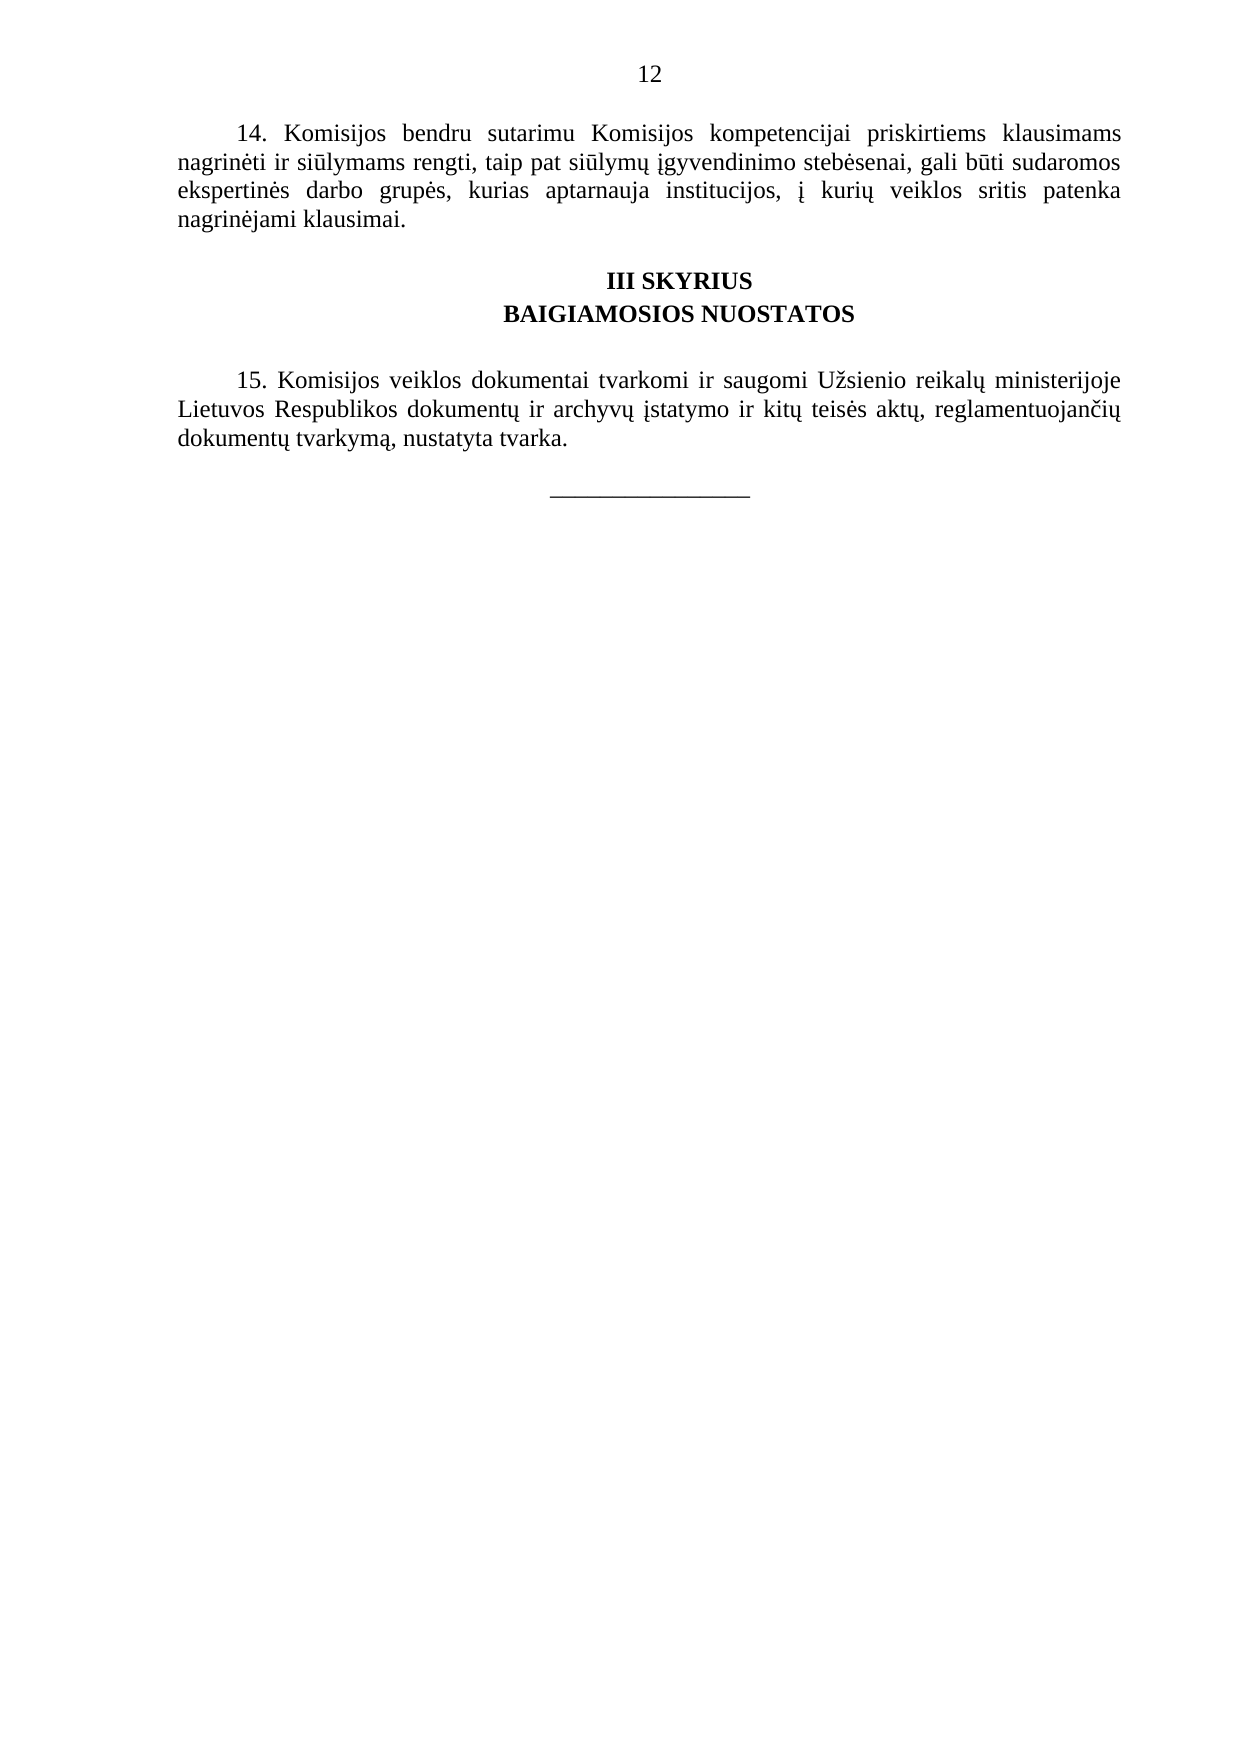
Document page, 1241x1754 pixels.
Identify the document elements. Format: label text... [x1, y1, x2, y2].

text BAIGIAMOSIOS NUOSTATOS [236, 299, 1122, 328]
text –––––––––––––––– [177, 480, 1122, 509]
text 15. Komisijos veiklos dokumentai tvarkomi ir saugomi Užsienio reikalų ministerijoje Lietuvos Respublikos dokumentų ir archyvų įstatymo ir kitų teisės aktų, reglamentuojančių dokumentų tvarkymą, nustatyta tvarka. [177, 365, 1122, 451]
text III SKYRIUS [236, 266, 1122, 295]
text 14. Komisijos bendru sutarimu Komisijos kompetencijai priskirtiems klausimams nagrinėti ir siūlymams rengti, taip pat siūlymų įgyvendinimo stebėsenai, gali būti sudaromos ekspertinės darbo grupės, kurias aptarnauja institucijos, į kurių veiklos sritis patenka nagrinėjami klausimai. [177, 118, 1122, 233]
